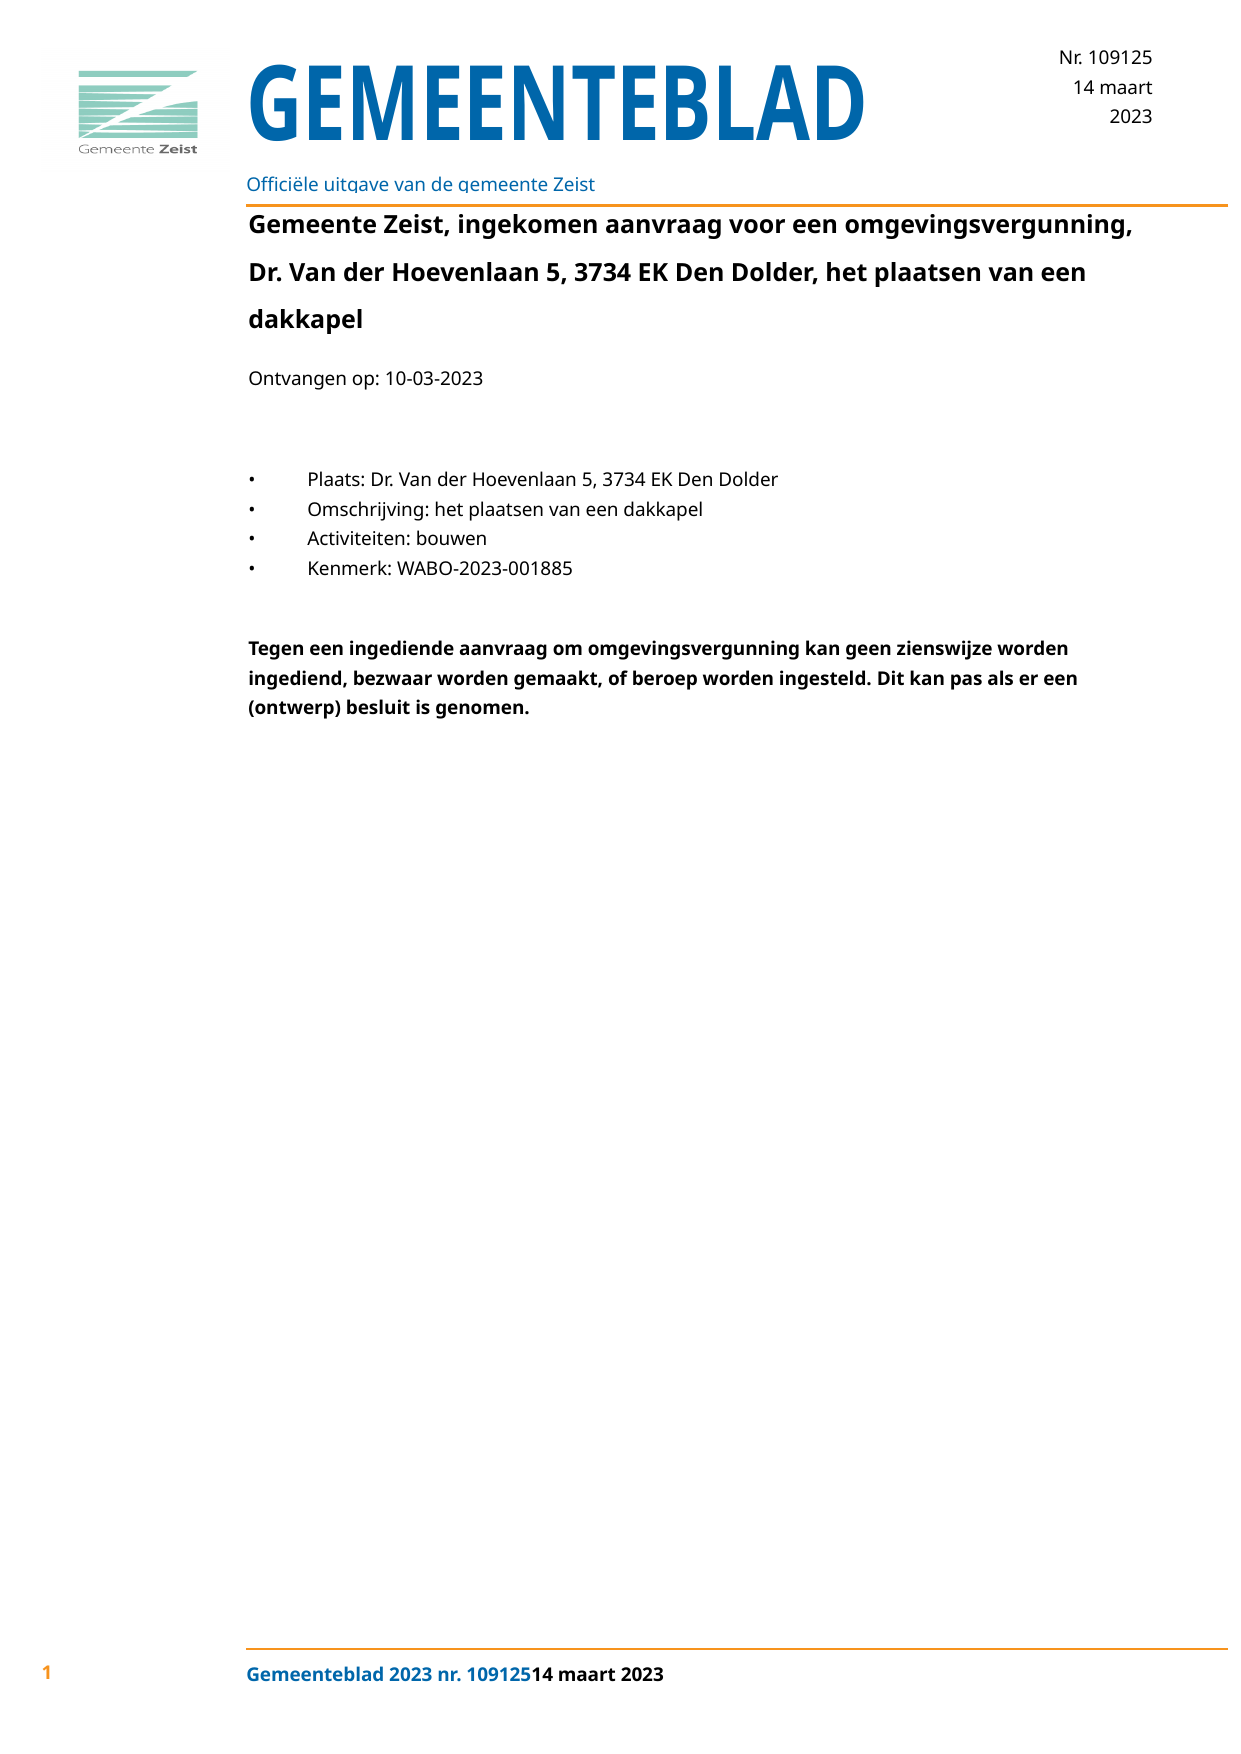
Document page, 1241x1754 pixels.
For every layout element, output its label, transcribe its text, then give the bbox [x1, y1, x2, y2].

list Omschrijving: het plaatsen van een dakkapel [248, 496, 1152, 522]
text Gemeente Zeist, ingekomen aanvraag voor een omgevingsvergunning, Dr. Van der Hoevenlaan 5, 3734 EK Den Dolder, het plaatsen van een dakkapel [248, 207, 1152, 336]
text Ontvangen op: 10-03-2023 [248, 366, 1152, 391]
picture [41, 47, 231, 172]
list Kenmerk: WABO-2023-001885 [248, 555, 1152, 581]
text Tegen een ingediende aanvraag om omgevingsvergunning kan geen zienswijze worden ingediend, bezwaar worden gemaakt, of beroep worden ingesteld. Dit kan pas als er een (ontwerp) besluit is genomen. [248, 635, 1152, 720]
list Plaats: Dr. Van der Hoevenlaan 5, 3734 EK Den Dolder [248, 466, 1152, 492]
list Activiteiten: bouwen [248, 526, 1152, 551]
